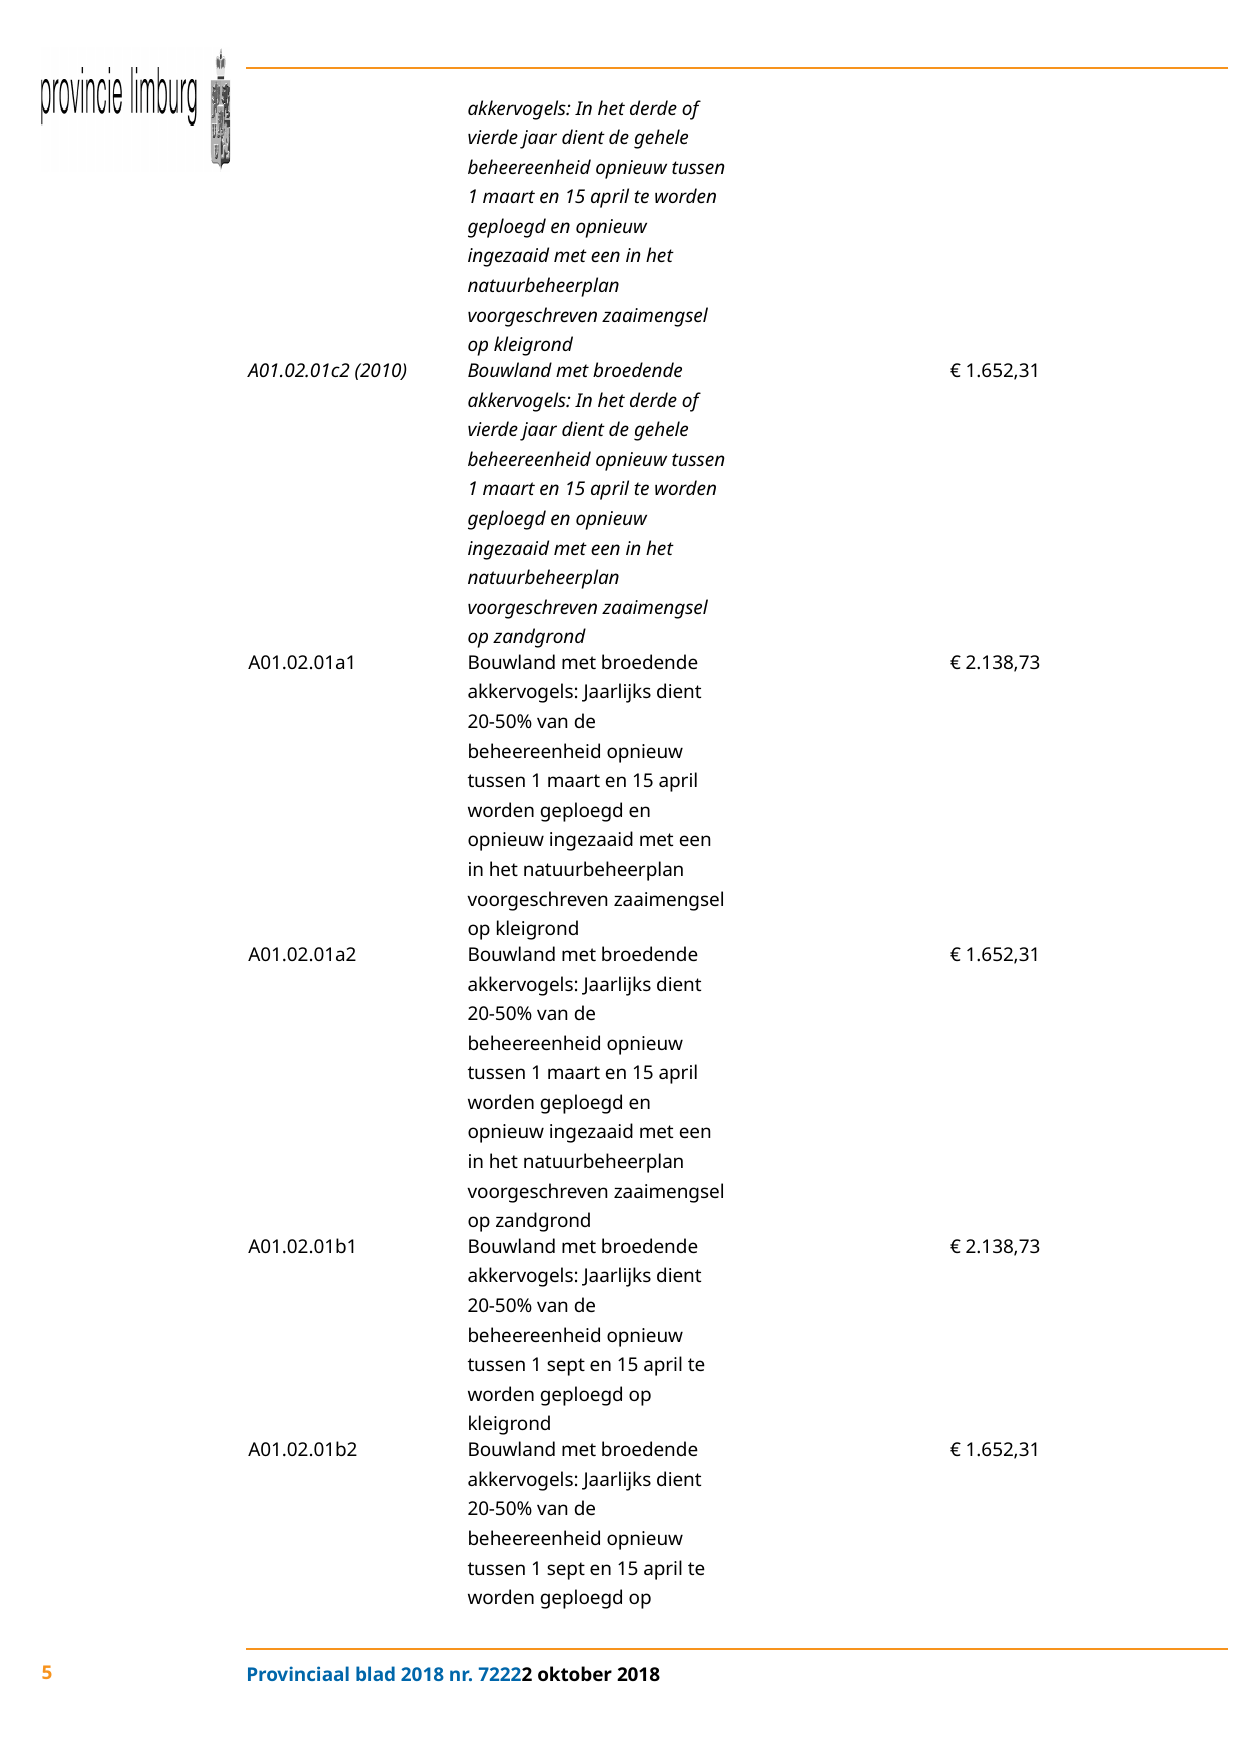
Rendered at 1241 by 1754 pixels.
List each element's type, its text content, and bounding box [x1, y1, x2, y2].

table_cell [731, 941, 950, 1233]
table_cell Bouwland met broedende akkervogels: In het derde of vierde jaar dient de gehele beheereenheid opnieuw tussen 1 maart en 15 april te worden geploegd en opnieuw ingezaaid met een in het natuurbeheerplan voorgeschreven zaaimengsel op zandgrond [467, 357, 731, 649]
table_cell A01.02.01b2 [248, 1436, 467, 1610]
table_cell A01.02.01b1 [248, 1233, 467, 1436]
table_cell Bouwland met broedende akkervogels: Jaarlijks dient 20-50% van de beheereenheid opnieuw tussen 1 sept en 15 april te worden geploegd op [467, 1436, 731, 1610]
table_cell € 2.138,73 [950, 1233, 1152, 1436]
table_cell [731, 1233, 950, 1436]
table_cell akkervogels: In het derde of vierde jaar dient de gehele beheereenheid opnieuw tussen 1 maart en 15 april te worden geploegd en opnieuw ingezaaid met een in het natuurbeheerplan voorgeschreven zaaimengsel op kleigrond [467, 95, 731, 357]
table_cell € 2.138,73 [950, 649, 1152, 941]
table_cell [731, 95, 950, 357]
table_cell Bouwland met broedende akkervogels: Jaarlijks dient 20-50% van de beheereenheid opnieuw tussen 1 maart en 15 april worden geploegd en opnieuw ingezaaid met een in het natuurbeheerplan voorgeschreven zaaimengsel op zandgrond [467, 941, 731, 1233]
table_cell Bouwland met broedende akkervogels: Jaarlijks dient 20-50% van de beheereenheid opnieuw tussen 1 maart en 15 april worden geploegd en opnieuw ingezaaid met een in het natuurbeheerplan voorgeschreven zaaimengsel op kleigrond [467, 649, 731, 941]
table_cell A01.02.01c2 (2010) [248, 357, 467, 649]
table_cell [950, 95, 1152, 357]
table_cell A01.02.01a1 [248, 649, 467, 941]
table_cell A01.02.01a2 [248, 941, 467, 1233]
picture [41, 47, 231, 172]
table_cell [731, 649, 950, 941]
table_cell [731, 357, 950, 649]
table_cell [248, 95, 467, 357]
table_cell € 1.652,31 [950, 1436, 1152, 1610]
table_cell € 1.652,31 [950, 357, 1152, 649]
table_cell Bouwland met broedende akkervogels: Jaarlijks dient 20-50% van de beheereenheid opnieuw tussen 1 sept en 15 april te worden geploegd op kleigrond [467, 1233, 731, 1436]
table_cell [731, 1436, 950, 1610]
table_cell € 1.652,31 [950, 941, 1152, 1233]
